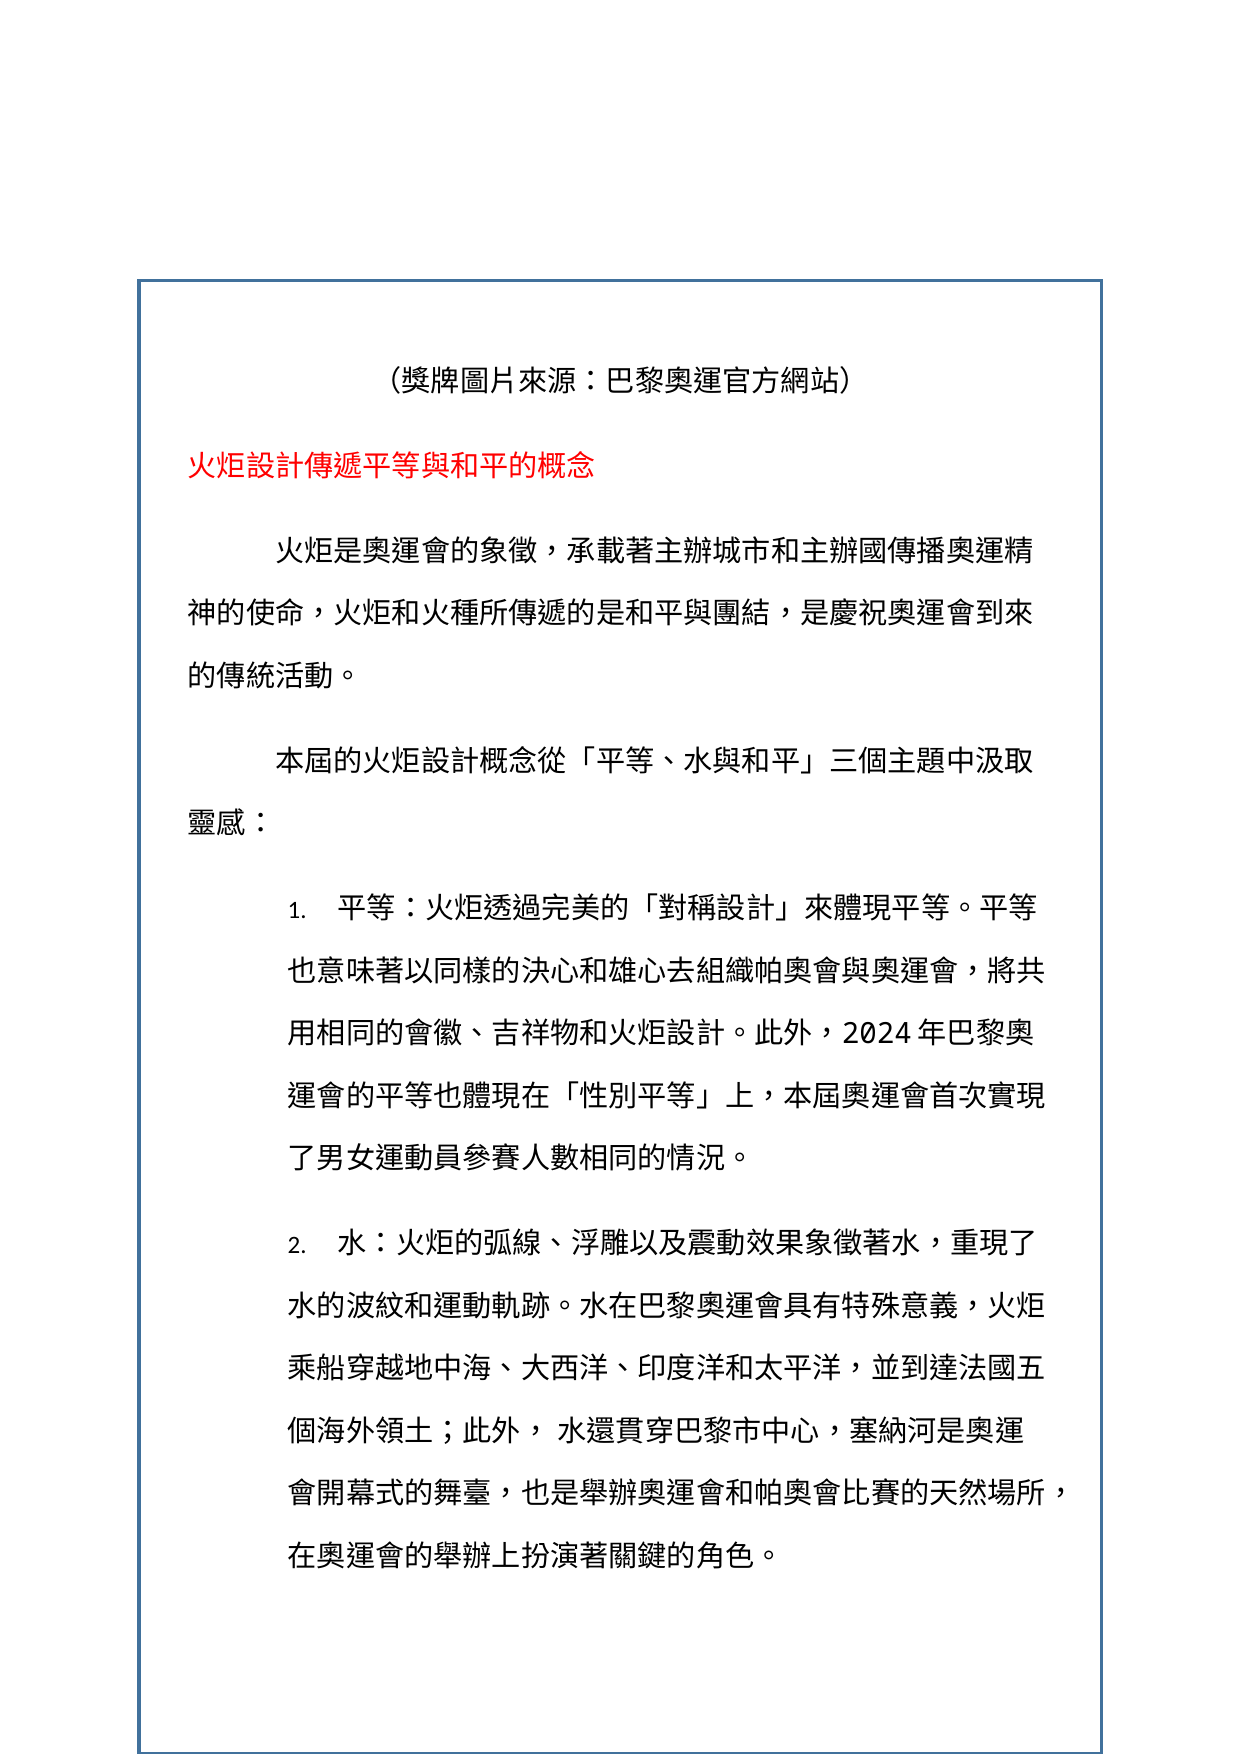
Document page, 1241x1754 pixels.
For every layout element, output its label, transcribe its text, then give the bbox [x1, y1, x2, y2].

text 本屆的火炬設計概念從「平等、水與和平」三個主題中汲取靈感： [187, 717, 1053, 842]
text （獎牌圖片來源：巴黎奧運官方網站） [187, 337, 1053, 399]
text 火炬是奧運會的象徵，承載著主辦城市和主辦國傳播奧運精神的使命，火炬和火種所傳遞的是和平與團結，是慶祝奧運會到來的傳統活動。 [187, 507, 1053, 694]
list 水：火炬的弧線、浮雕以及震動效果象徵著水，重現了水的波紋和運動軌跡。水在巴黎奧運會具有特殊意義，火炬乘船穿越地中海、大西洋、印度洋和太平洋，並到達法國五個海外領土；此外， 水還貫穿巴黎市中心，塞納河是奧運會開幕式的舞臺，也是舉辦奧運會和帕奧會比賽的天然場所，在奧運會的舉辦上扮演著關鍵的角色。 [287, 1199, 1053, 1574]
text 火炬設計傳遞平等與和平的概念 [187, 422, 1053, 484]
list 平等：火炬透過完美的「對稱設計」來體現平等。平等也意味著以同樣的決心和雄心去組織帕奧會與奧運會，將共用相同的會徽、吉祥物和火炬設計。此外，2024年巴黎奧運會的平等也體現在「性別平等」上，本屆奧運會首次實現了男女運動員參賽人數相同的情況。 [287, 864, 1053, 1177]
